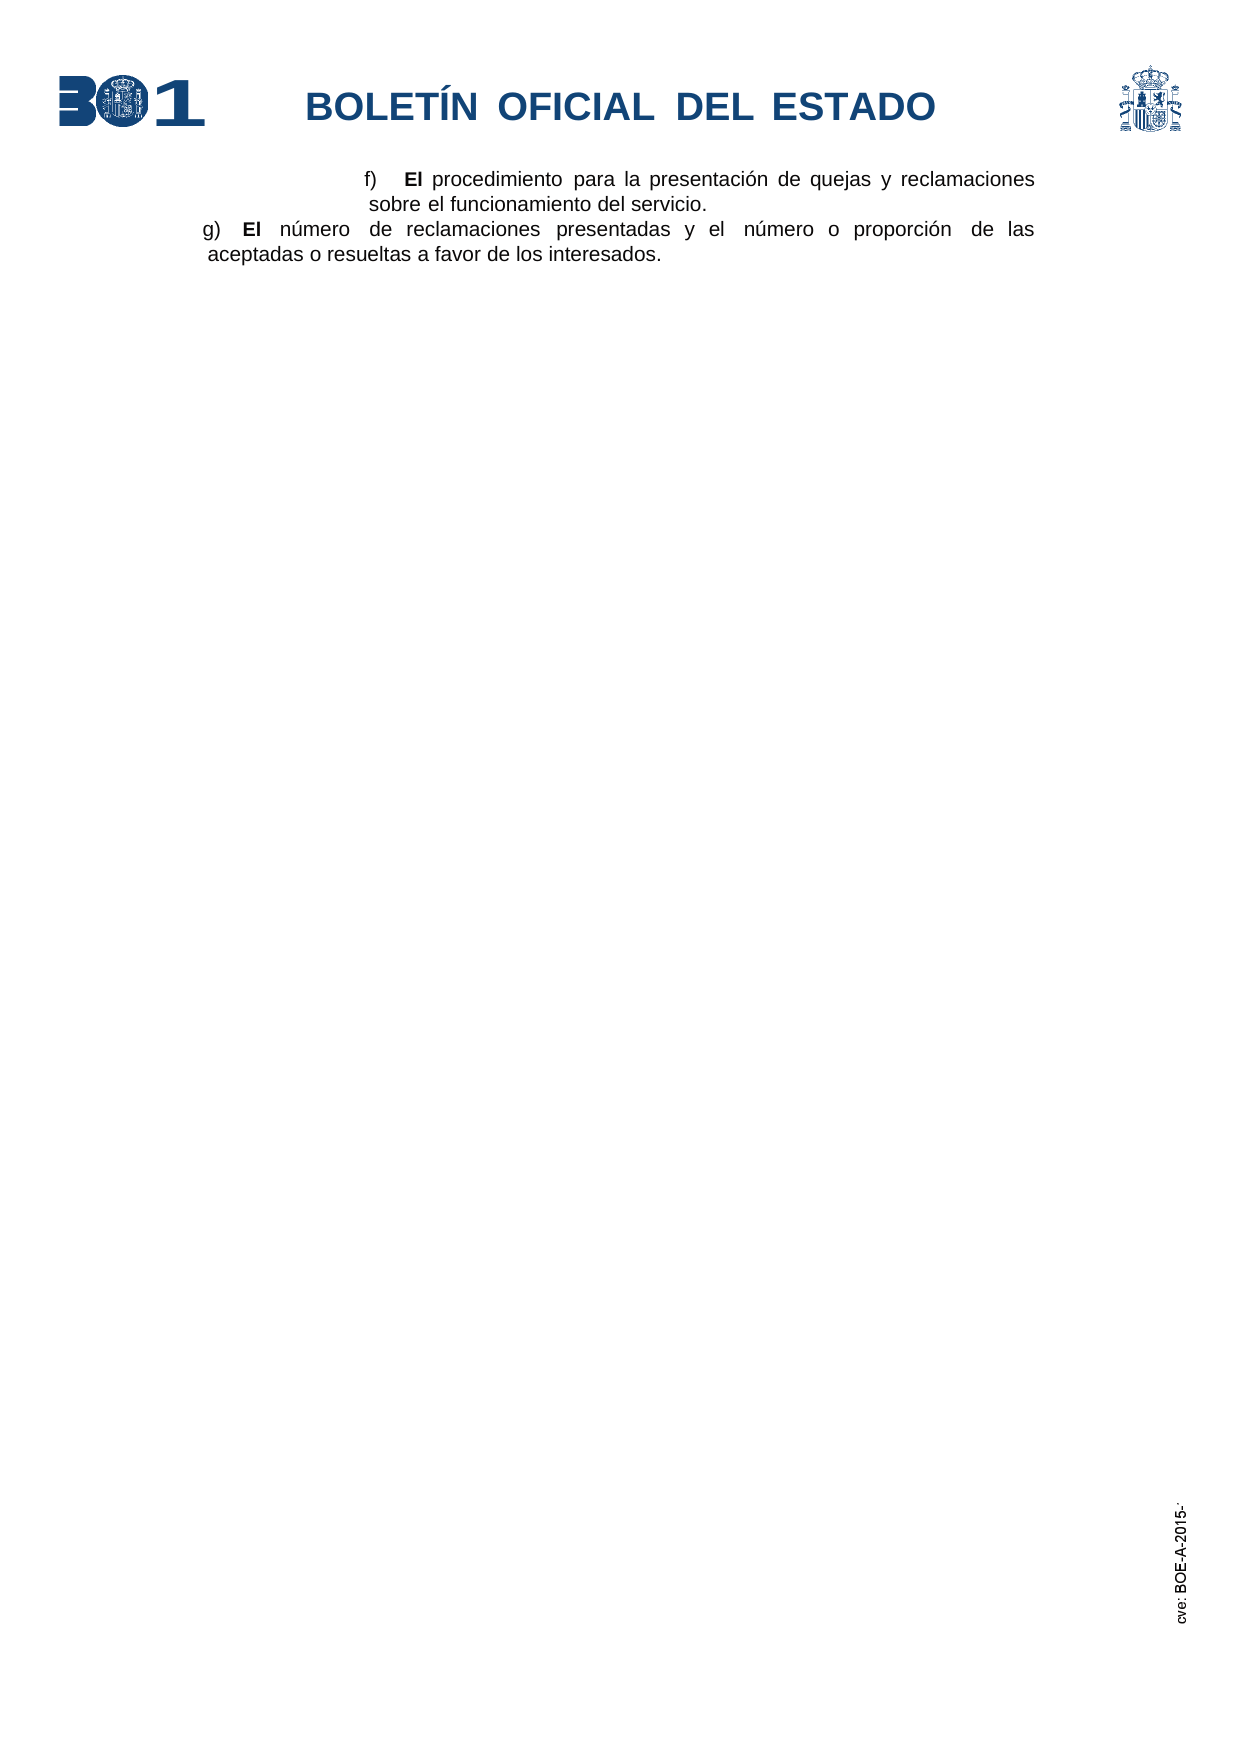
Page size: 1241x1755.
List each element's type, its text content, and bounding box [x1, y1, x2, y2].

list El procedimiento para la presentación de quejas y reclamaciones sobre el funcionamiento del servicio. [329, 167, 1035, 216]
list El número de reclamaciones presentadas y el número o proporción de las aceptadas o resueltas a favor de los interesados. [167, 217, 1034, 266]
